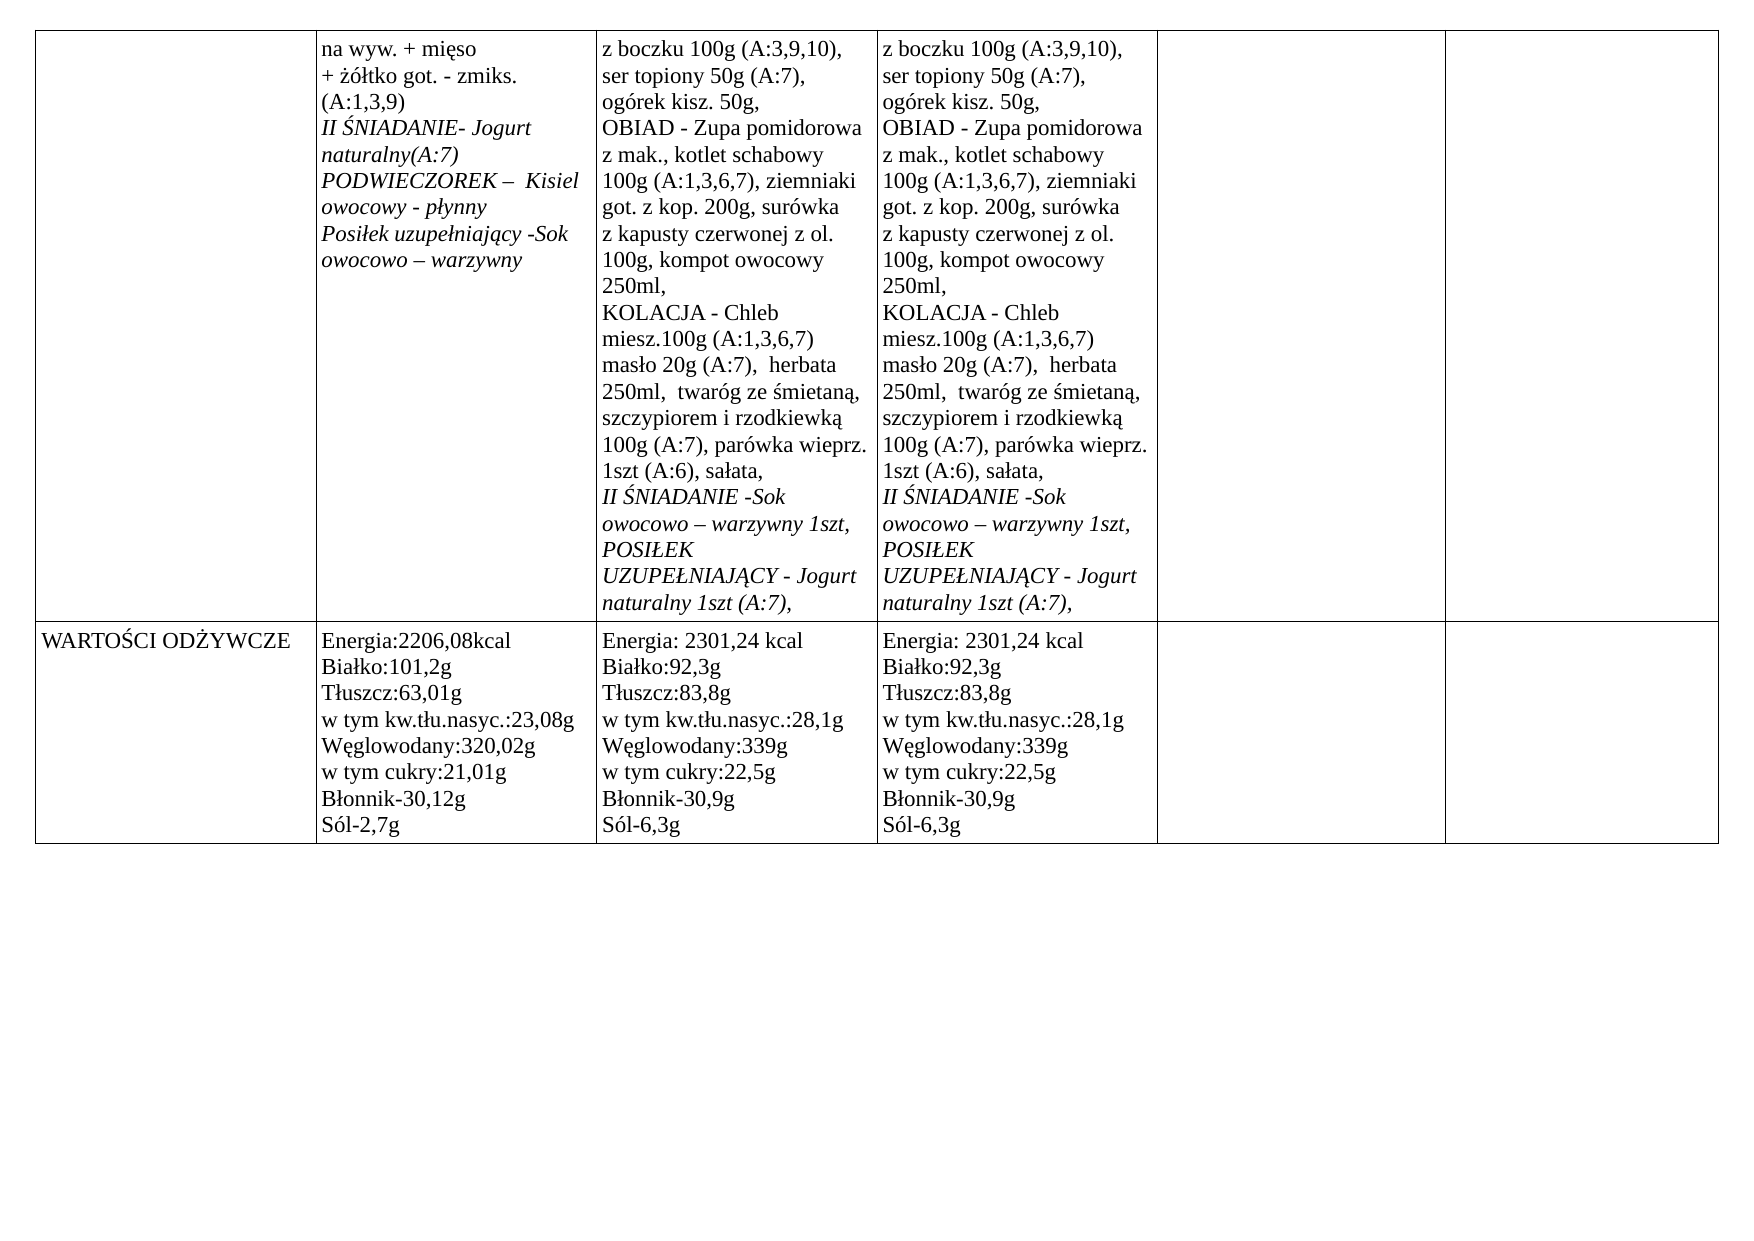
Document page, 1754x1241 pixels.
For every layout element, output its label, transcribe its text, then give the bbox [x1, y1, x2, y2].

table_cell z boczku 100g (A:3,9,10), ser topiony 50g (A:7), ogórek kisz. 50g, OBIAD - Zupa pomidorowa z mak., kotlet schabowy 100g (A:1,3,6,7), ziemniaki got. z kop. 200g, surówka z kapusty czerwonej z ol. 100g, kompot owocowy 250ml, KOLACJA - Chleb miesz.100g (A:1,3,6,7) masło 20g (A:7), herbata 250ml, twaróg ze śmietaną, szczypiorem i rzodkiewką 100g (A:7), parówka wieprz. 1szt (A:6), sałata, II ŚNIADANIE -Sok owocowo – warzywny 1szt, POSIŁEK UZUPEŁNIAJĄCY - Jogurt naturalny 1szt (A:7), [597, 31, 877, 621]
table_cell Energia:2206,08kcal Białko:101,2g Tłuszcz:63,01g w tym kw.tłu.nasyc.:23,08g Węglowodany:320,02g w tym cukry:21,01g Błonnik-30,12g Sól-2,7g [317, 622, 596, 843]
table_cell [1446, 31, 1718, 621]
table_cell [1158, 622, 1445, 843]
table_cell z boczku 100g (A:3,9,10), ser topiony 50g (A:7), ogórek kisz. 50g, OBIAD - Zupa pomidorowa z mak., kotlet schabowy 100g (A:1,3,6,7), ziemniaki got. z kop. 200g, surówka z kapusty czerwonej z ol. 100g, kompot owocowy 250ml, KOLACJA - Chleb miesz.100g (A:1,3,6,7) masło 20g (A:7), herbata 250ml, twaróg ze śmietaną, szczypiorem i rzodkiewką 100g (A:7), parówka wieprz. 1szt (A:6), sałata, II ŚNIADANIE -Sok owocowo – warzywny 1szt, POSIŁEK UZUPEŁNIAJĄCY - Jogurt naturalny 1szt (A:7), [878, 31, 1157, 621]
table_cell [1158, 31, 1445, 621]
table_cell na wyw. + mięso + żółtko got. - zmiks. (A:1,3,9) II ŚNIADANIE- Jogurt naturalny(A:7) PODWIECZOREK – Kisiel owocowy - płynny Posiłek uzupełniający -Sok owocowo – warzywny [317, 31, 596, 621]
table_cell [1446, 622, 1718, 843]
table_cell [36, 31, 316, 621]
table_cell WARTOŚCI ODŻYWCZE [36, 622, 316, 843]
table_cell Energia: 2301,24 kcal Białko:92,3g Tłuszcz:83,8g w tym kw.tłu.nasyc.:28,1g Węglowodany:339g w tym cukry:22,5g Błonnik-30,9g Sól-6,3g [597, 622, 877, 843]
table_cell Energia: 2301,24 kcal Białko:92,3g Tłuszcz:83,8g w tym kw.tłu.nasyc.:28,1g Węglowodany:339g w tym cukry:22,5g Błonnik-30,9g Sól-6,3g [878, 622, 1157, 843]
